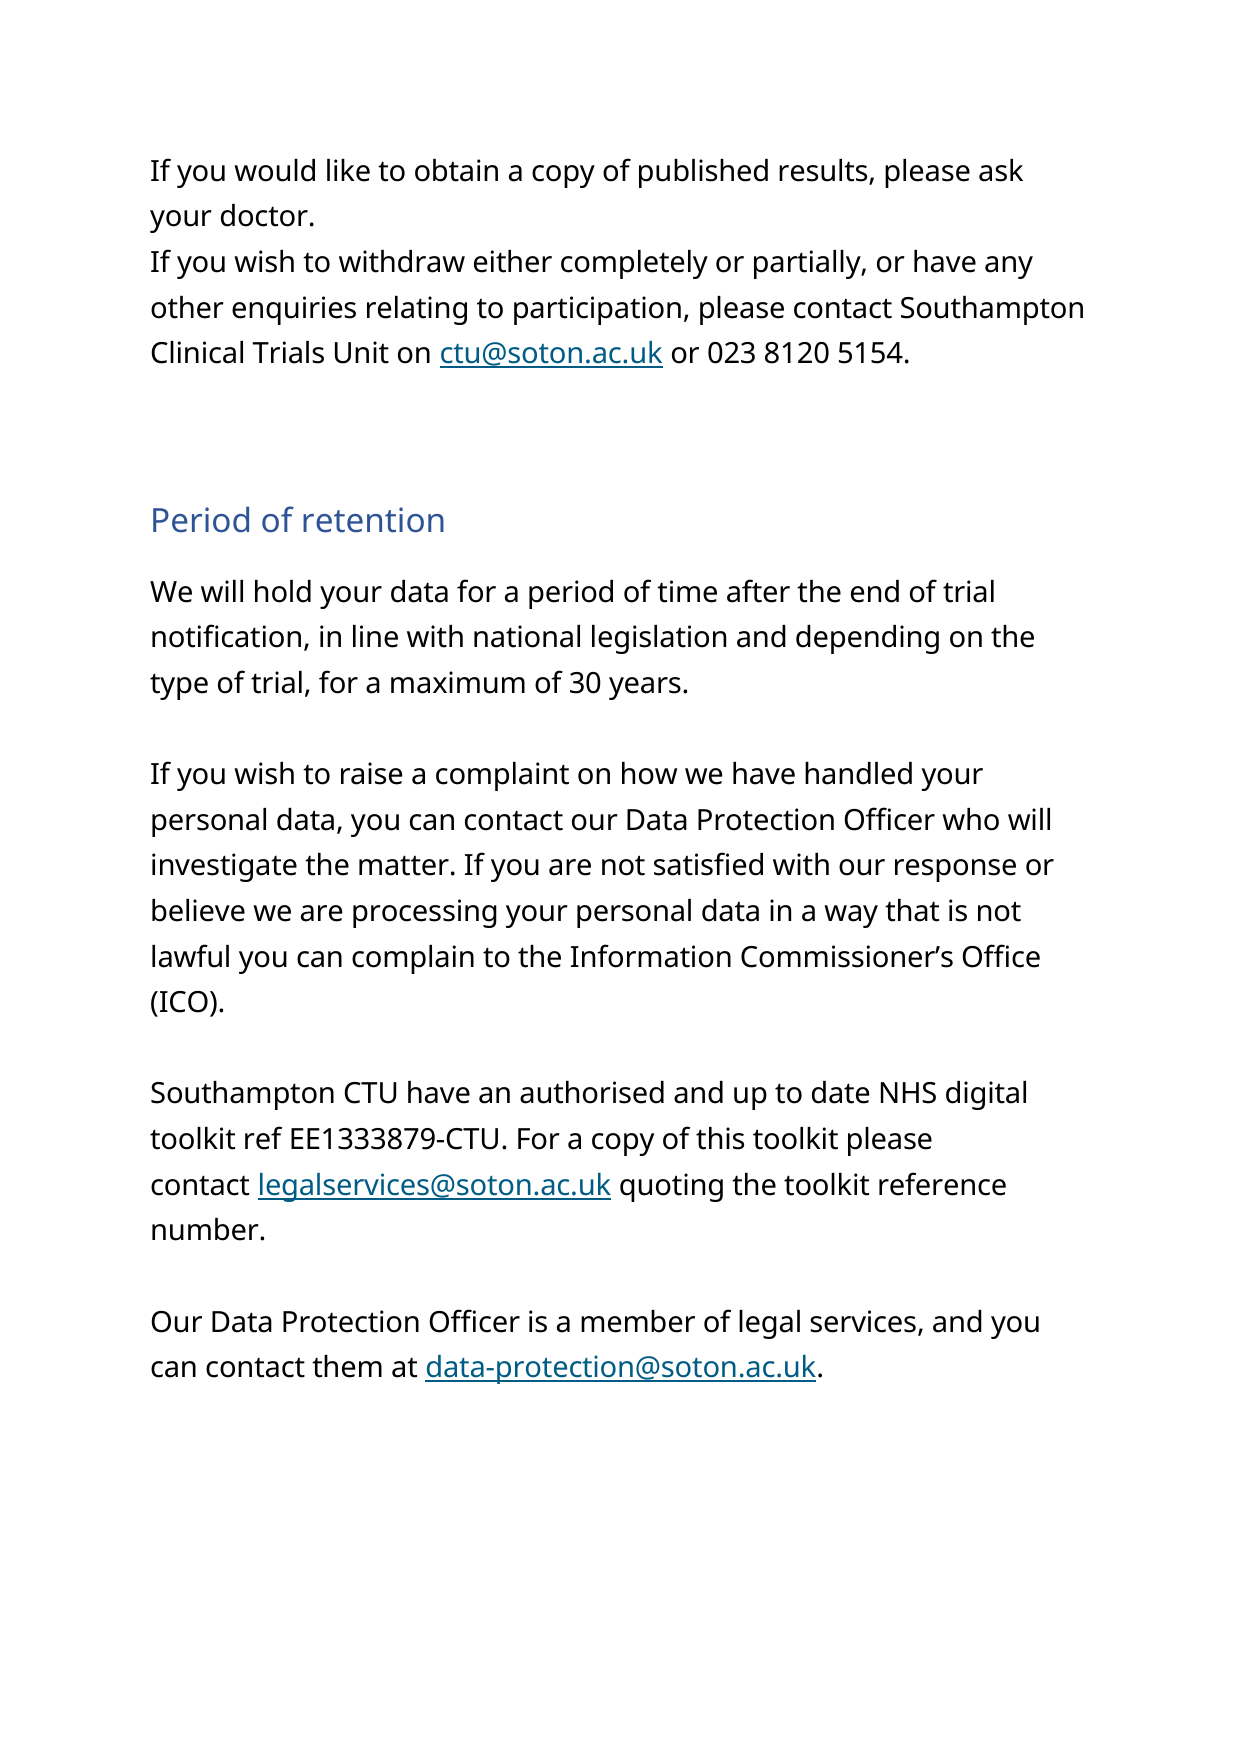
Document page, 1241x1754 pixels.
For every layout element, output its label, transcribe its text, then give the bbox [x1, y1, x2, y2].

text If you wish to withdraw either completely or partially, or have any other enquiries relating to participation, please contact Southampton Clinical Trials Unit on ctu@soton.ac.uk or 023 8120 5154. [150, 241, 1090, 372]
text Southampton CTU have an authorised and up to date NHS digital toolkit ref EE1333879-CTU. For a copy of this toolkit please contact legalservices@soton.ac.uk quoting the toolkit reference number. [150, 1073, 1090, 1249]
text If you would like to obtain a copy of published results, please ask your doctor. [150, 150, 1090, 235]
text If you wish to raise a complaint on how we have handled your personal data, you can contact our Data Protection Officer who will investigate the matter. If you are not satisfied with our response or believe we are processing your personal data in a way that is not lawful you can complain to the Information Commissioner’s Office (ICO). [150, 753, 1090, 1021]
text We will hold your data for a period of time after the end of trial notification, in line with national legislation and depending on the type of trial, for a maximum of 30 years. [150, 571, 1090, 702]
subtitle Period of retention [150, 497, 1090, 543]
text Our Data Protection Officer is a member of legal services, and you can contact them at data-protection@soton.ac.uk. [150, 1301, 1090, 1386]
